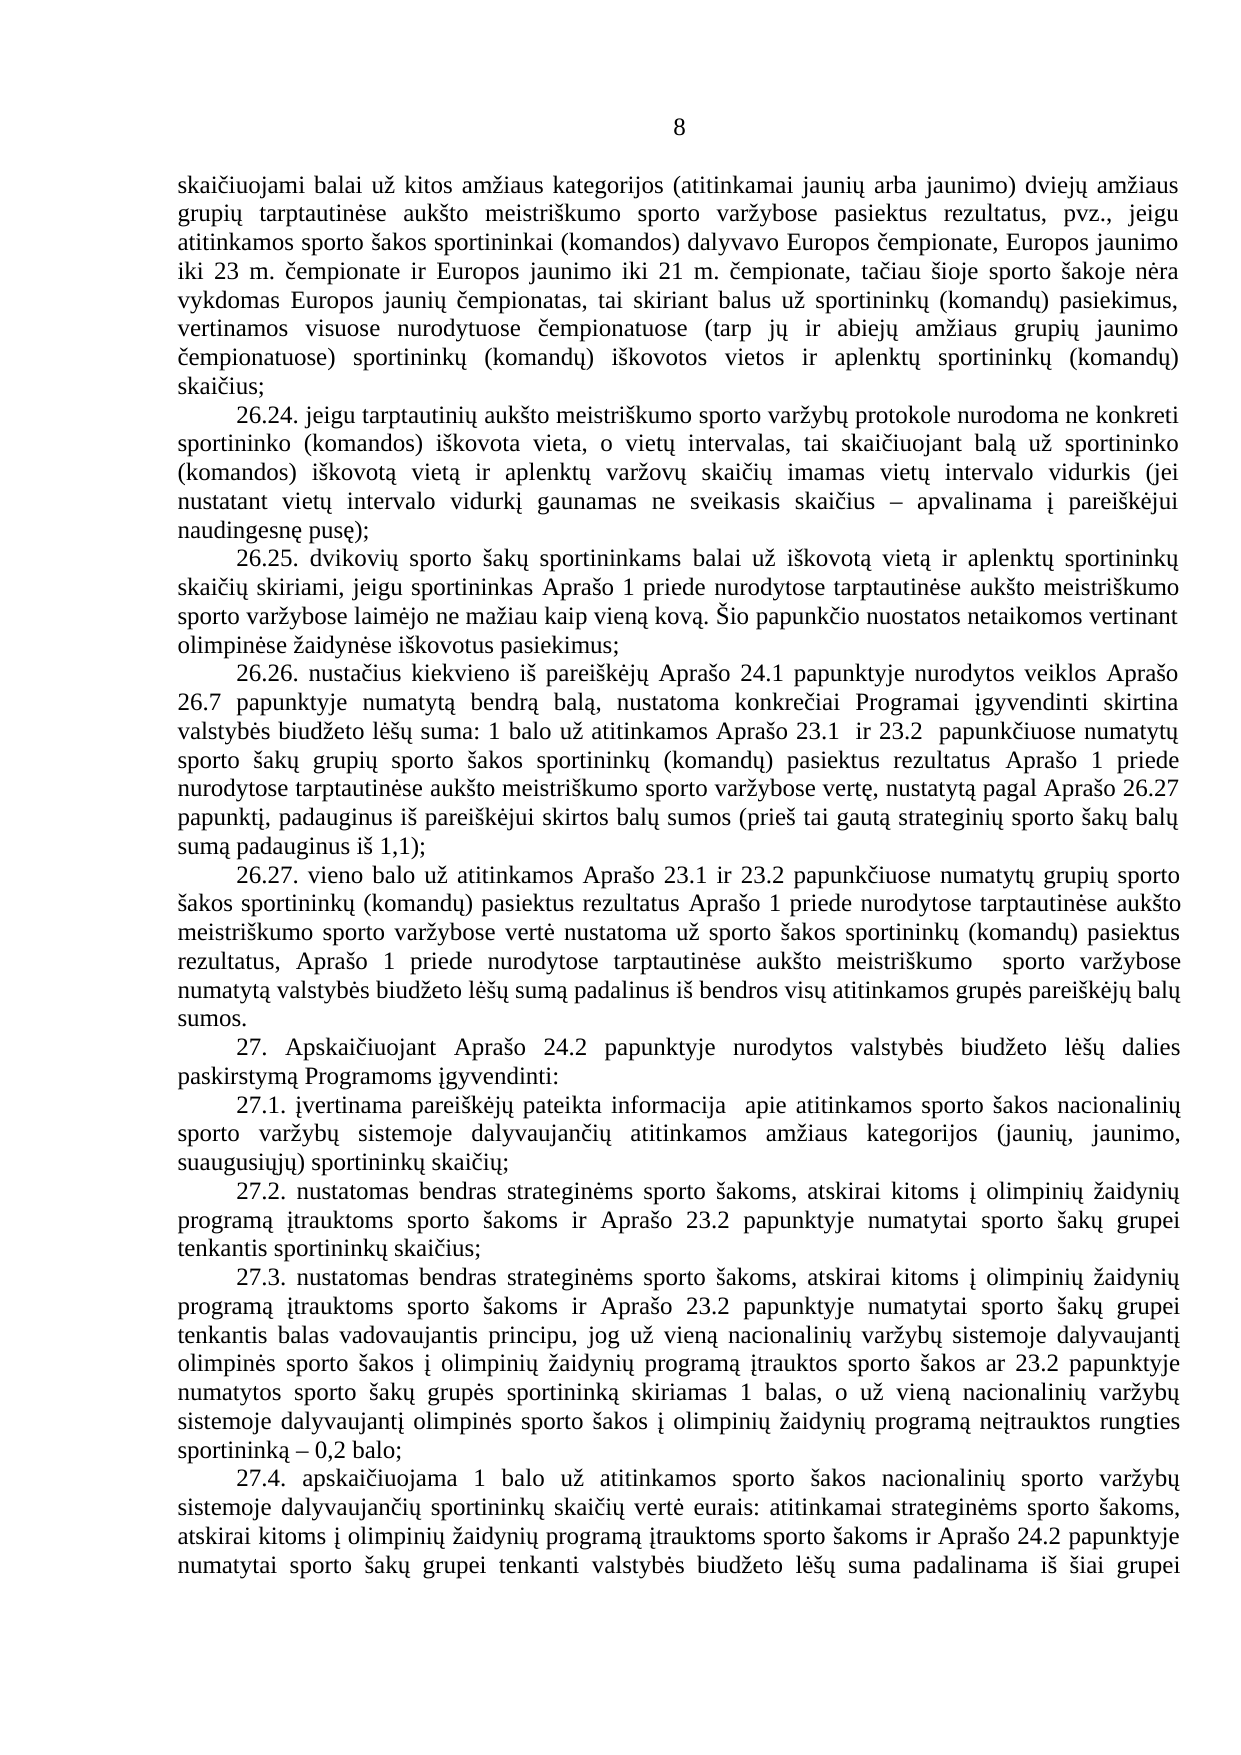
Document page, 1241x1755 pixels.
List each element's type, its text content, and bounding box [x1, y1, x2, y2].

text skaičiuojami balai už kitos amžiaus kategorijos (atitinkamai jaunių arba jaunimo) dviejų amžiaus grupių tarptautinėse aukšto meistriškumo sporto varžybose pasiektus rezultatus, pvz., jeigu atitinkamos sporto šakos sportininkai (komandos) dalyvavo Europos čempionate, Europos jaunimo iki 23 m. čempionate ir Europos jaunimo iki 21 m. čempionate, tačiau šioje sporto šakoje nėra vykdomas Europos jaunių čempionatas, tai skiriant balus už sportininkų (komandų) pasiekimus, vertinamos visuose nurodytuose čempionatuose (tarp jų ir abiejų amžiaus grupių jaunimo čempionatuose) sportininkų (komandų) iškovotos vietos ir aplenktų sportininkų (komandų) skaičius; [177, 170, 1179, 400]
text 27.2. nustatomas bendras strateginėms sporto šakoms, atskirai kitoms į olimpinių žaidynių programą įtrauktoms sporto šakoms ir Aprašo 23.2 papunktyje numatytai sporto šakų grupei tenkantis sportininkų skaičius; [177, 1176, 1181, 1262]
text 26.24. jeigu tarptautinių aukšto meistriškumo sporto varžybų protokole nurodoma ne konkreti sportininko (komandos) iškovota vieta, o vietų intervalas, tai skaičiuojant balą už sportininko (komandos) iškovotą vietą ir aplenktų varžovų skaičių imamas vietų intervalo vidurkis (jei nustatant vietų intervalo vidurkį gaunamas ne sveikasis skaičius – apvalinama į pareiškėjui naudingesnę pusę); [177, 400, 1179, 543]
text 26.26. nustačius kiekvieno iš pareiškėjų Aprašo 24.1 papunktyje nurodytos veiklos Aprašo 26.7 papunktyje numatytą bendrą balą, nustatoma konkrečiai Programai įgyvendinti skirtina valstybės biudžeto lėšų suma: 1 balo už atitinkamos Aprašo 23.1 ir 23.2 papunkčiuose numatytų sporto šakų grupių sporto šakos sportininkų (komandų) pasiektus rezultatus Aprašo 1 priede nurodytose tarptautinėse aukšto meistriškumo sporto varžybose vertę, nustatytą pagal Aprašo 26.27 papunktį, padauginus iš pareiškėjui skirtos balų sumos (prieš tai gautą strateginių sporto šakų balų sumą padauginus iš 1,1); [177, 658, 1179, 860]
text 27.4. apskaičiuojama 1 balo už atitinkamos sporto šakos nacionalinių sporto varžybų sistemoje dalyvaujančių sportininkų skaičių vertė eurais: atitinkamai strateginėms sporto šakoms, atskirai kitoms į olimpinių žaidynių programą įtrauktoms sporto šakoms ir Aprašo 24.2 papunktyje numatytai sporto šakų grupei tenkanti valstybės biudžeto lėšų suma padalinama iš šiai grupei [177, 1463, 1181, 1578]
text 27.3. nustatomas bendras strateginėms sporto šakoms, atskirai kitoms į olimpinių žaidynių programą įtrauktoms sporto šakoms ir Aprašo 23.2 papunktyje numatytai sporto šakų grupei tenkantis balas vadovaujantis principu, jog už vieną nacionalinių varžybų sistemoje dalyvaujantį olimpinės sporto šakos į olimpinių žaidynių programą įtrauktos sporto šakos ar 23.2 papunktyje numatytos sporto šakų grupės sportininką skiriamas 1 balas, o už vieną nacionalinių varžybų sistemoje dalyvaujantį olimpinės sporto šakos į olimpinių žaidynių programą neįtrauktos rungties sportininką – 0,2 balo; [177, 1262, 1181, 1463]
text 27.1. įvertinama pareiškėjų pateikta informacija apie atitinkamos sporto šakos nacionalinių sporto varžybų sistemoje dalyvaujančių atitinkamos amžiaus kategorijos (jaunių, jaunimo, suaugusiųjų) sportininkų skaičių; [177, 1090, 1181, 1176]
text 27. Apskaičiuojant Aprašo 24.2 papunktyje nurodytos valstybės biudžeto lėšų dalies paskirstymą Programoms įgyvendinti: [177, 1032, 1181, 1090]
text 26.27. vieno balo už atitinkamos Aprašo 23.1 ir 23.2 papunkčiuose numatytų grupių sporto šakos sportininkų (komandų) pasiektus rezultatus Aprašo 1 priede nurodytose tarptautinėse aukšto meistriškumo sporto varžybose vertė nustatoma už sporto šakos sportininkų (komandų) pasiektus rezultatus, Aprašo 1 priede nurodytose tarptautinėse aukšto meistriškumo sporto varžybose numatytą valstybės biudžeto lėšų sumą padalinus iš bendros visų atitinkamos grupės pareiškėjų balų sumos. [177, 860, 1181, 1032]
text 26.25. dvikovių sporto šakų sportininkams balai už iškovotą vietą ir aplenktų sportininkų skaičių skiriami, jeigu sportininkas Aprašo 1 priede nurodytose tarptautinėse aukšto meistriškumo sporto varžybose laimėjo ne mažiau kaip vieną kovą. Šio papunkčio nuostatos netaikomos vertinant olimpinėse žaidynėse iškovotus pasiekimus; [177, 543, 1179, 658]
